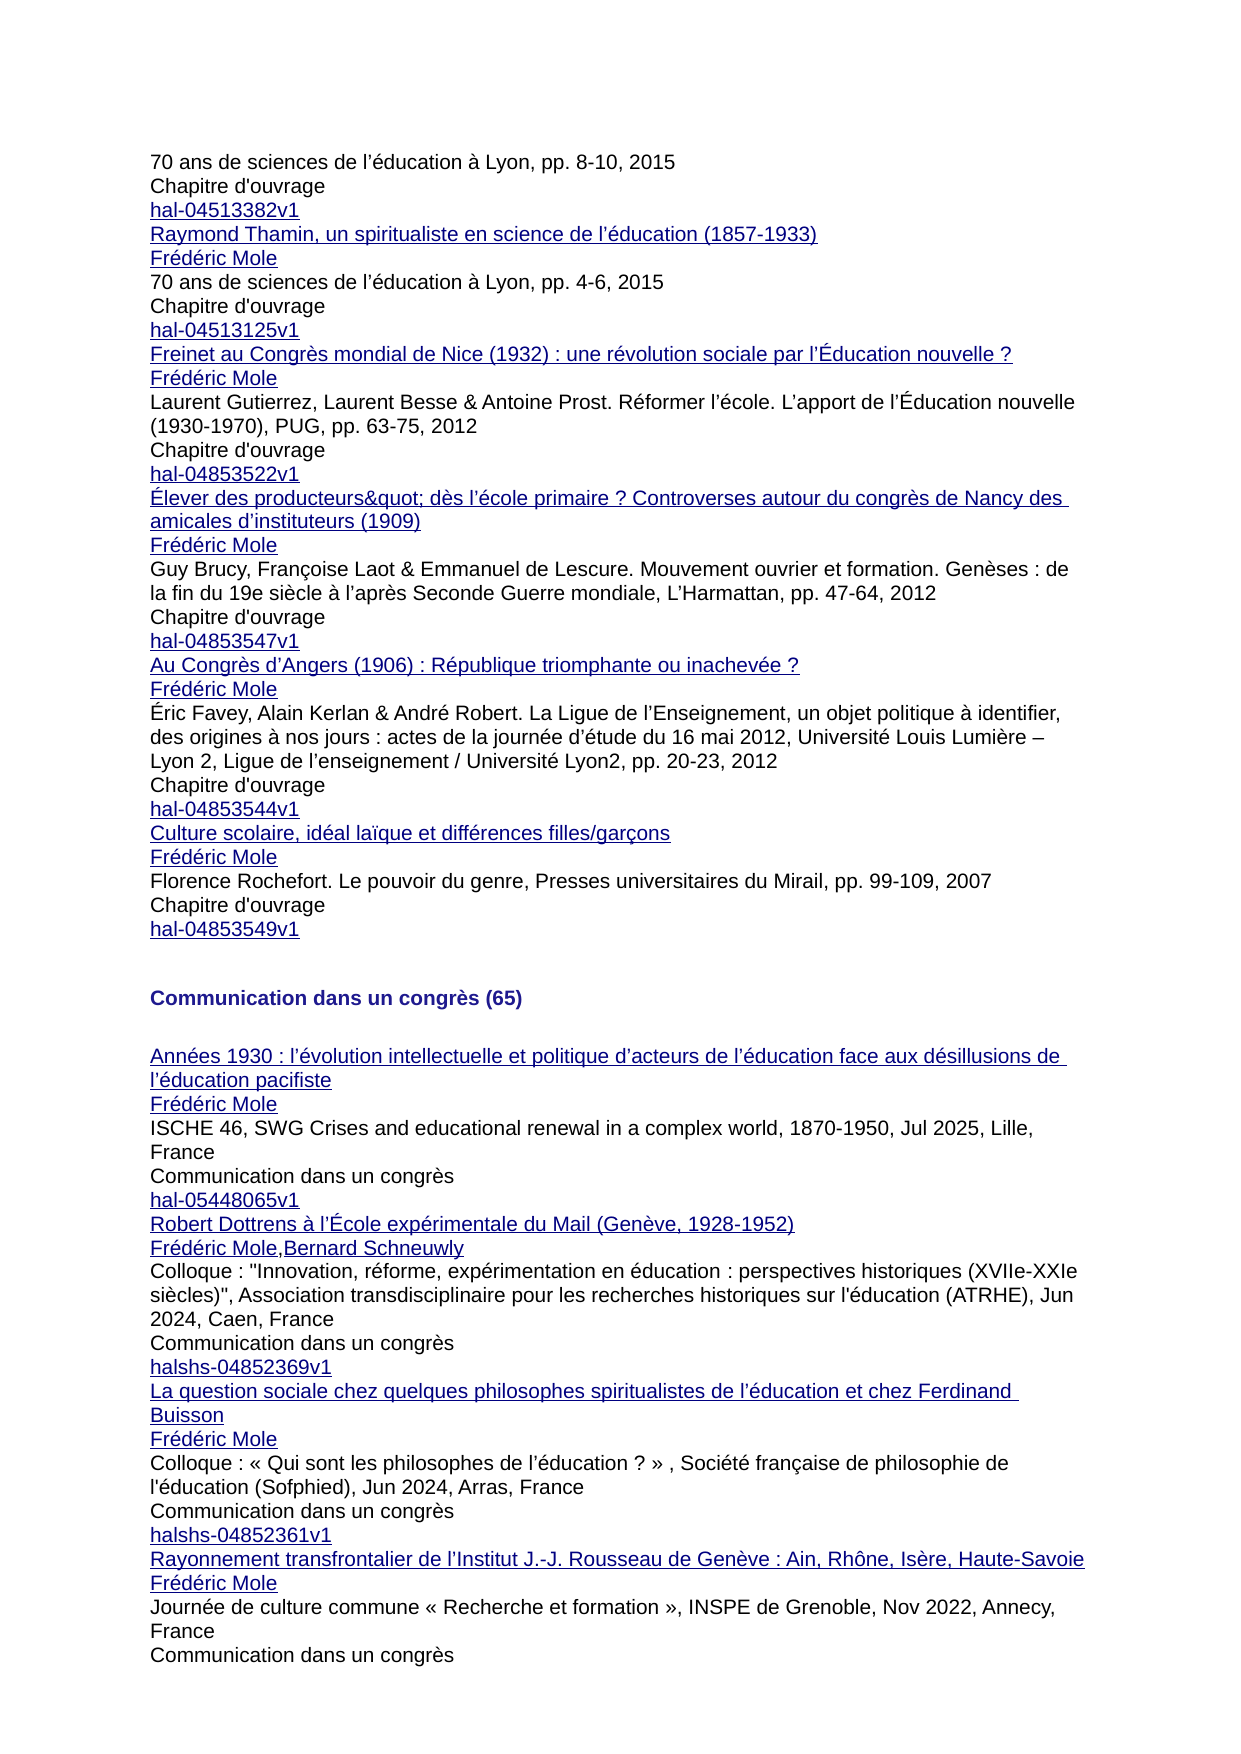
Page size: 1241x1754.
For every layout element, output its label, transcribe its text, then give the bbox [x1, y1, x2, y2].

table_cell Culture scolaire, idéal laïque et différences filles/garçons Frédéric Mole Florence Rochefort. Le pouvoir du genre, Presses universitaires du Mirail, pp. 99-109, 2007 Chapitre d'ouvrage hal-04853549v1 [150, 821, 1090, 941]
table_cell Rayonnement transfrontalier de l’Institut J.-J. Rousseau de Genève : Ain, Rhône, Isère, Haute-Savoie Frédéric Mole Journée de culture commune « Recherche et formation », INSPE de Grenoble, Nov 2022, Annecy, France Communication dans un congrès [150, 1547, 1090, 1667]
table_cell La question sociale chez quelques philosophes spiritualistes de l’éducation et chez Ferdinand Buisson Frédéric Mole Colloque : « Qui sont les philosophes de l’éducation ? » , Société française de philosophie de l'éducation (Sofphied), Jun 2024, Arras, France Communication dans un congrès halshs-04852361v1 [150, 1379, 1090, 1547]
table_cell Raymond Thamin, un spiritualiste en science de l’éducation (1857-1933) Frédéric Mole 70 ans de sciences de l’éducation à Lyon, pp. 4-6, 2015 Chapitre d'ouvrage hal-04513125v1 [150, 222, 1090, 342]
table_cell 70 ans de sciences de l’éducation à Lyon, pp. 8-10, 2015 Chapitre d'ouvrage hal-04513382v1 [150, 150, 1090, 222]
table_cell Élever des producteurs&quot; dès l’école primaire ? Controverses autour du congrès de Nancy des amicales d’instituteurs (1909) Frédéric Mole Guy Brucy, Françoise Laot & Emmanuel de Lescure. Mouvement ouvrier et formation. Genèses : de la fin du 19e siècle à l’après Seconde Guerre mondiale, L’Harmattan, pp. 47-64, 2012 Chapitre d'ouvrage hal-04853547v1 [150, 485, 1090, 653]
table_header Années 1930 : l’évolution intellectuelle et politique d’acteurs de l’éducation face aux désillusions de l’éducation pacifiste Frédéric Mole ISCHE 46, SWG Crises and educational renewal in a complex world, 1870-1950, Jul 2025, Lille, France Communication dans un congrès hal-05448065v1 [150, 1044, 1090, 1211]
table_cell Au Congrès d’Angers (1906) : République triomphante ou inachevée ? Frédéric Mole Éric Favey, Alain Kerlan & André Robert. La Ligue de l’Enseignement, un objet politique à identifier, des origines à nos jours : actes de la journée d’étude du 16 mai 2012, Université Louis Lumière – Lyon 2, Ligue de l’enseignement / Université Lyon2, pp. 20-23, 2012 Chapitre d'ouvrage hal-04853544v1 [150, 653, 1090, 821]
table_cell Freinet au Congrès mondial de Nice (1932) : une révolution sociale par l’Éducation nouvelle ? Frédéric Mole Laurent Gutierrez, Laurent Besse & Antoine Prost. Réformer l’école. L’apport de l’Éducation nouvelle (1930-1970), PUG, pp. 63-75, 2012 Chapitre d'ouvrage hal-04853522v1 [150, 342, 1090, 485]
table_cell Robert Dottrens à l’École expérimentale du Mail (Genève, 1928-1952) Frédéric Mole,Bernard Schneuwly Colloque : "Innovation, réforme, expérimentation en éducation : perspectives historiques (XVIIe-XXIe siècles)", Association transdisciplinaire pour les recherches historiques sur l'éducation (ATRHE), Jun 2024, Caen, France Communication dans un congrès halshs-04852369v1 [150, 1211, 1090, 1379]
subtitle Communication dans un congrès (65) [150, 985, 1090, 1009]
